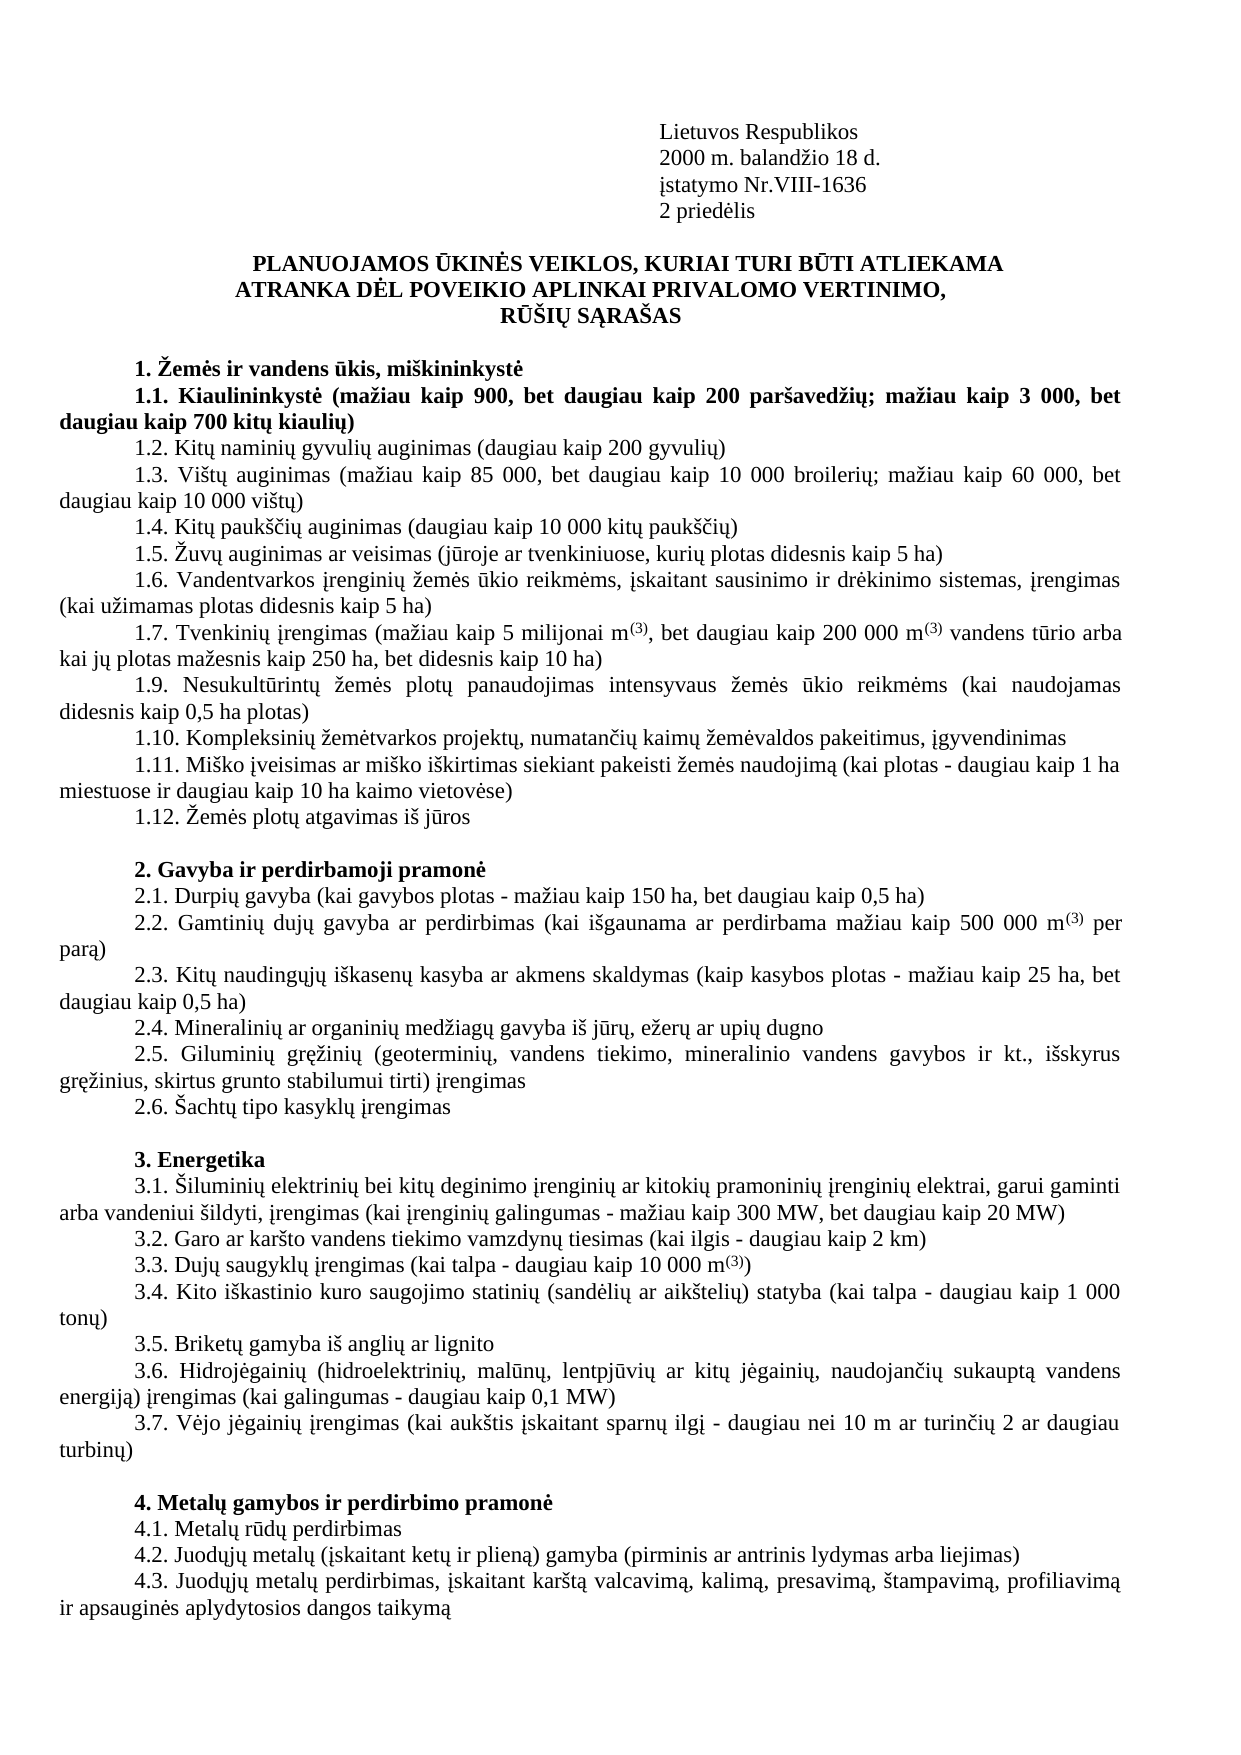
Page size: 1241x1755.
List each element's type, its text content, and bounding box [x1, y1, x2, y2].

text ATRANKA DĖL POVEIKIO APLINKAI PRIVALOMO VERTINIMO, [59, 276, 1122, 303]
text 1.1. Kiaulininkystė (mažiau kaip 900, bet daugiau kaip 200 paršavedžių; mažiau kaip 3 000, bet daugiau kaip 700 kitų kiaulių) [59, 382, 1122, 434]
text 4.2. Juodųjų metalų (įskaitant ketų ir plieną) gamyba (pirminis ar antrinis lydymas arba liejimas) [59, 1541, 1122, 1568]
text 2.2. Gamtinių dujų gavyba ar perdirbimas (kai išgaunama ar perdirbama mažiau kaip 500 000 m(3) per parą) [59, 909, 1122, 961]
text 2.1. Durpių gavyba (kai gavybos plotas - mažiau kaip 150 ha, bet daugiau kaip 0,5 ha) [59, 882, 1122, 909]
text įstatymo Nr.VIII-1636 [59, 171, 1122, 197]
text 3.2. Garo ar karšto vandens tiekimo vamzdynų tiesimas (kai ilgis - daugiau kaip 2 km) [59, 1225, 1122, 1251]
text 2.4. Mineralinių ar organinių medžiagų gavyba iš jūrų, ežerų ar upių dugno [59, 1014, 1122, 1041]
text 2 priedėlis [59, 197, 1122, 223]
text 3.1. Šiluminių elektrinių bei kitų deginimo įrenginių ar kitokių pramoninių įrenginių elektrai, garui gaminti arba vandeniui šildyti, įrengimas (kai įrenginių galingumas - mažiau kaip 300 MW, bet daugiau kaip 20 MW) [59, 1172, 1122, 1225]
text 1.3. Vištų auginimas (mažiau kaip 85 000, bet daugiau kaip 10 000 broilerių; mažiau kaip 60 000, bet daugiau kaip 10 000 vištų) [59, 461, 1122, 513]
text 3.5. Briketų gamyba iš anglių ar lignito [59, 1330, 1122, 1357]
text 3.6. Hidrojėgainių (hidroelektrinių, malūnų, lentpjūvių ar kitų jėgainių, naudojančių sukauptą vandens energiją) įrengimas (kai galingumas - daugiau kaip 0,1 MW) [59, 1357, 1122, 1409]
text 3.4. Kito iškastinio kuro saugojimo statinių (sandėlių ar aikštelių) statyba (kai talpa - daugiau kaip 1 000 tonų) [59, 1278, 1122, 1330]
text 2.6. Šachtų tipo kasyklų įrengimas [59, 1093, 1122, 1119]
text 2.5. Giluminių gręžinių (geoterminių, vandens tiekimo, mineralinio vandens gavybos ir kt., išskyrus gręžinius, skirtus grunto stabilumui tirti) įrengimas [59, 1041, 1122, 1093]
text 1.10. Kompleksinių žemėtvarkos projektų, numatančių kaimų žemėvaldos pakeitimus, įgyvendinimas [59, 724, 1122, 751]
text 3. Energetika [59, 1146, 1122, 1172]
text 4.3. Juodųjų metalų perdirbimas, įskaitant karštą valcavimą, kalimą, presavimą, štampavimą, profiliavimą ir apsauginės aplydytosios dangos taikymą [59, 1568, 1122, 1620]
text 4.1. Metalų rūdų perdirbimas [59, 1515, 1122, 1541]
subtitle PLANUOJAMOS ŪKINĖS VEIKLOS, KURIAI TURI BŪTI ATLIEKAMA [59, 250, 1122, 276]
text RŪŠIŲ SĄRAŠAS [59, 303, 1122, 329]
text 4. Metalų gamybos ir perdirbimo pramonė [59, 1488, 1122, 1515]
text 1.7. Tvenkinių įrengimas (mažiau kaip 5 milijonai m(3), bet daugiau kaip 200 000 m(3) vandens tūrio arba kai jų plotas mažesnis kaip 250 ha, bet didesnis kaip 10 ha) [59, 619, 1122, 672]
text 1.6. Vandentvarkos įrenginių žemės ūkio reikmėms, įskaitant sausinimo ir drėkinimo sistemas, įrengimas (kai užimamas plotas didesnis kaip 5 ha) [59, 566, 1122, 619]
text 2. Gavyba ir perdirbamoji pramonė [59, 856, 1122, 882]
text 1.11. Miško įveisimas ar miško iškirtimas siekiant pakeisti žemės naudojimą (kai plotas - daugiau kaip 1 ha miestuose ir daugiau kaip 10 ha kaimo vietovėse) [59, 751, 1122, 803]
text 2.3. Kitų naudingųjų iškasenų kasyba ar akmens skaldymas (kaip kasybos plotas - mažiau kaip 25 ha, bet daugiau kaip 0,5 ha) [59, 961, 1122, 1014]
text Lietuvos Respublikos [59, 118, 1122, 144]
text 2000 m. balandžio 18 d. [59, 144, 1122, 171]
text 1.12. Žemės plotų atgavimas iš jūros [59, 803, 1122, 830]
text 1.4. Kitų paukščių auginimas (daugiau kaip 10 000 kitų paukščių) [59, 513, 1122, 540]
text 3.7. Vėjo jėgainių įrengimas (kai aukštis įskaitant sparnų ilgį - daugiau nei 10 m ar turinčių 2 ar daugiau turbinų) [59, 1409, 1122, 1462]
text 1.2. Kitų naminių gyvulių auginimas (daugiau kaip 200 gyvulių) [59, 434, 1122, 461]
text 3.3. Dujų saugyklų įrengimas (kai talpa - daugiau kaip 10 000 m(3)) [59, 1251, 1122, 1278]
text 1. Žemės ir vandens ūkis, miškininkystė [59, 355, 1122, 382]
text 1.5. Žuvų auginimas ar veisimas (jūroje ar tvenkiniuose, kurių plotas didesnis kaip 5 ha) [59, 540, 1122, 566]
text 1.9. Nesukultūrintų žemės plotų panaudojimas intensyvaus žemės ūkio reikmėms (kai naudojamas didesnis kaip 0,5 ha plotas) [59, 672, 1122, 724]
